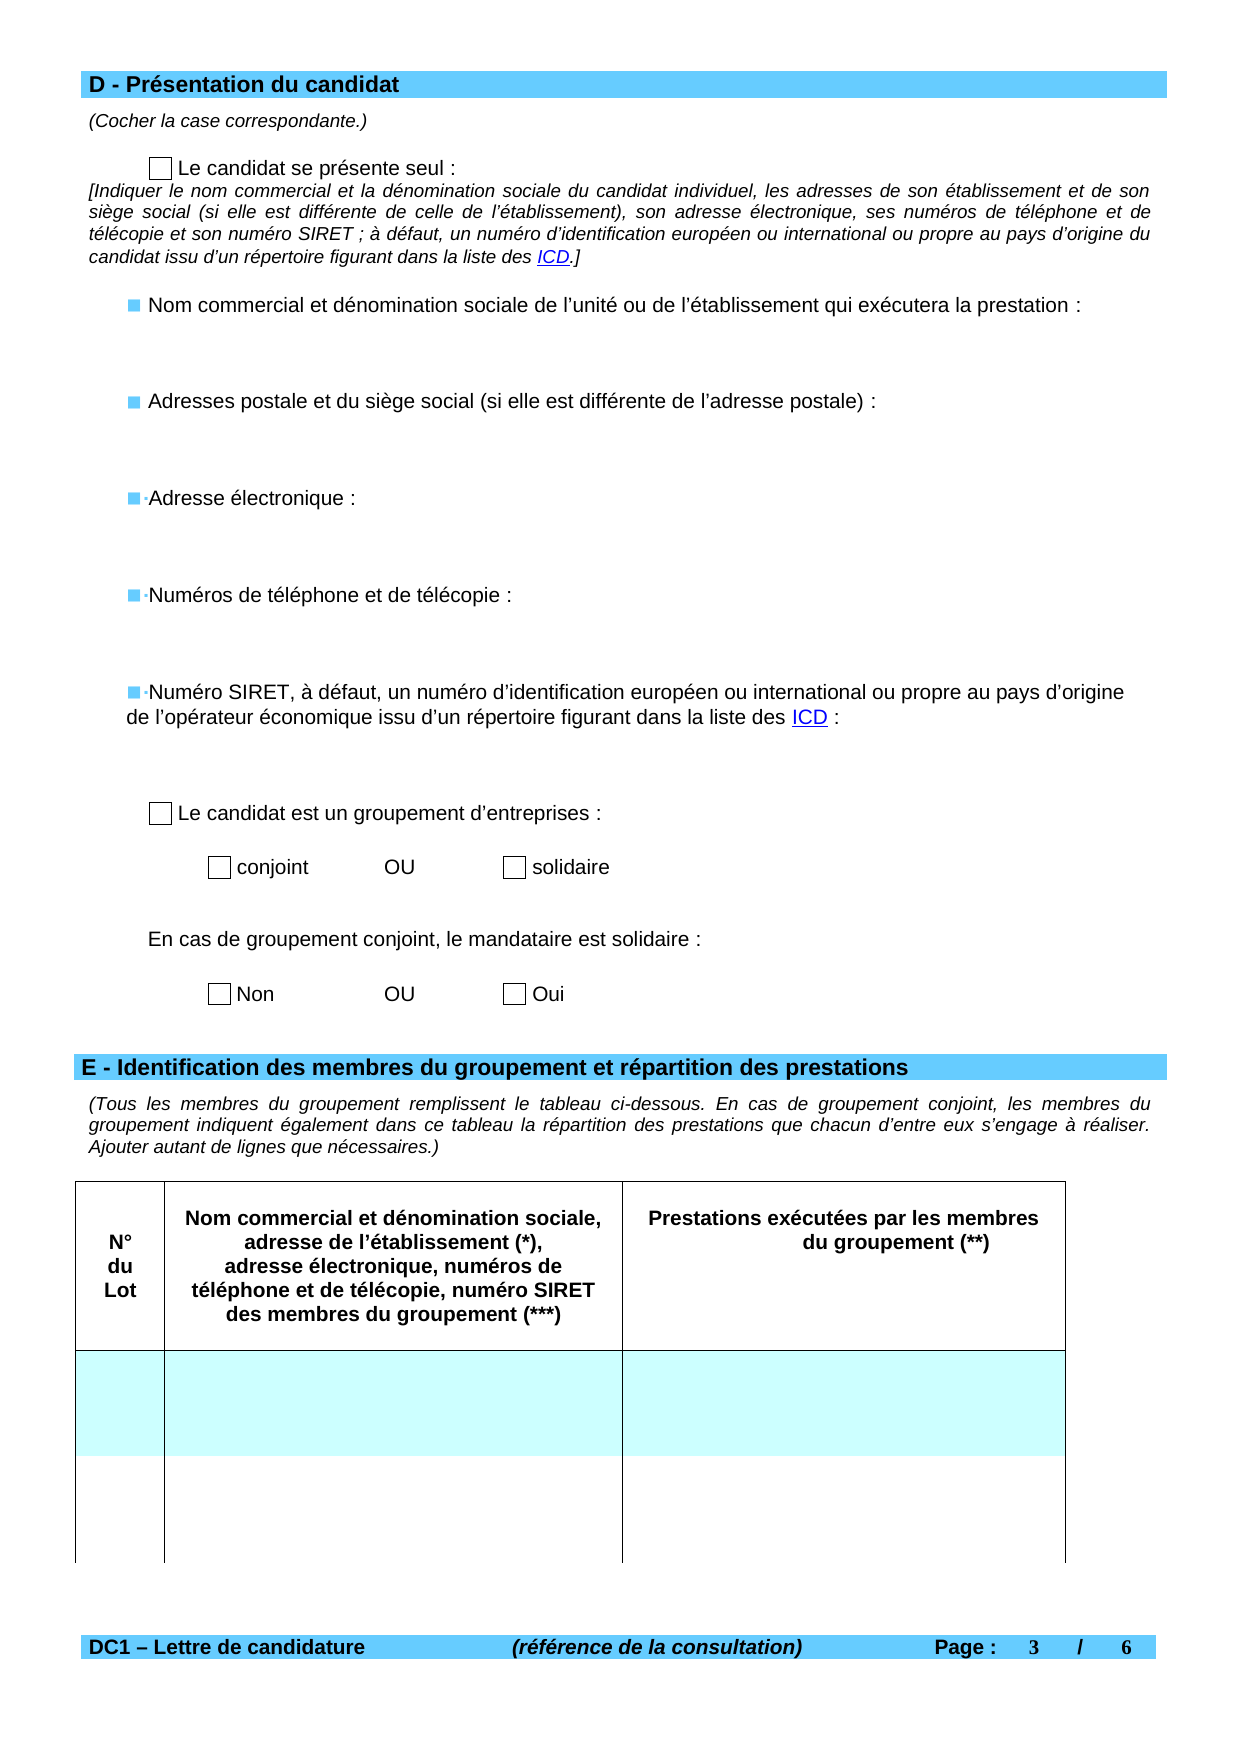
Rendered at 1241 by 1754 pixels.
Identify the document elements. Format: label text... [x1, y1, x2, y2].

text Numéros de téléphone et de télécopie : [126, 583, 1152, 608]
text [Indiquer le nom commercial et la dénomination sociale du candidat individuel, les adresses de son établissement et de son siège social (si elle est différente de celle de l’établissement), son adresse électronique, ses numéros de téléphone et de télécopie et son numéro SIRET ; à défaut, un numéro d’identification européen ou international ou propre au pays d’origine du candidat issu d’un répertoire figurant dans la liste des ICD.] [89, 180, 1152, 268]
text (Cocher la case correspondante.) [89, 110, 1152, 132]
table_header Nom commercial et dénomination sociale, adresse de l’établissement (*), adresse électronique, numéros de téléphone et de télécopie, numéro SIRET des membres du groupement (***) [165, 1182, 622, 1350]
text  Nom commercial et dénomination sociale de l’unité ou de l’établissement qui exécutera la prestation : [126, 292, 1152, 317]
text (Tous les membres du groupement remplissent le tableau ci-dessous. En cas de groupement conjoint, les membres du groupement indiquent également dans ce tableau la répartition des prestations que chacun d’entre eux s’engage à réaliser. Ajouter autant de lignes que nécessaires.) [89, 1092, 1152, 1157]
text Le candidat est un groupement d’entreprises : [89, 801, 1152, 825]
text  Adresses postale et du siège social (si elle est différente de l’adresse postale) : [126, 389, 1152, 414]
table_header Prestations exécutées par les membres du groupement (**) [623, 1182, 1065, 1350]
table_cell [165, 1456, 622, 1562]
table_cell [623, 1456, 1065, 1562]
text conjoint OU solidaire [148, 855, 1152, 879]
table_cell [623, 1351, 1065, 1456]
text Adresse électronique : [126, 486, 1152, 511]
table_cell [76, 1351, 164, 1456]
table_header N° du Lot [76, 1182, 164, 1350]
text Non OU Oui [148, 981, 1152, 1006]
text Numéro SIRET, à défaut, un numéro d’identification européen ou international ou propre au pays d’origine de l’opérateur économique issu d’un répertoire figurant dans la liste des ICD : [126, 680, 1152, 729]
table_cell [76, 1456, 164, 1562]
table_header D - Présentation du candidat [81, 71, 1167, 98]
text En cas de groupement conjoint, le mandataire est solidaire : [89, 927, 1152, 951]
table_cell [165, 1351, 622, 1456]
text Le candidat se présente seul : [148, 156, 1152, 180]
table_header E - Identification des membres du groupement et répartition des prestations [74, 1054, 1167, 1080]
